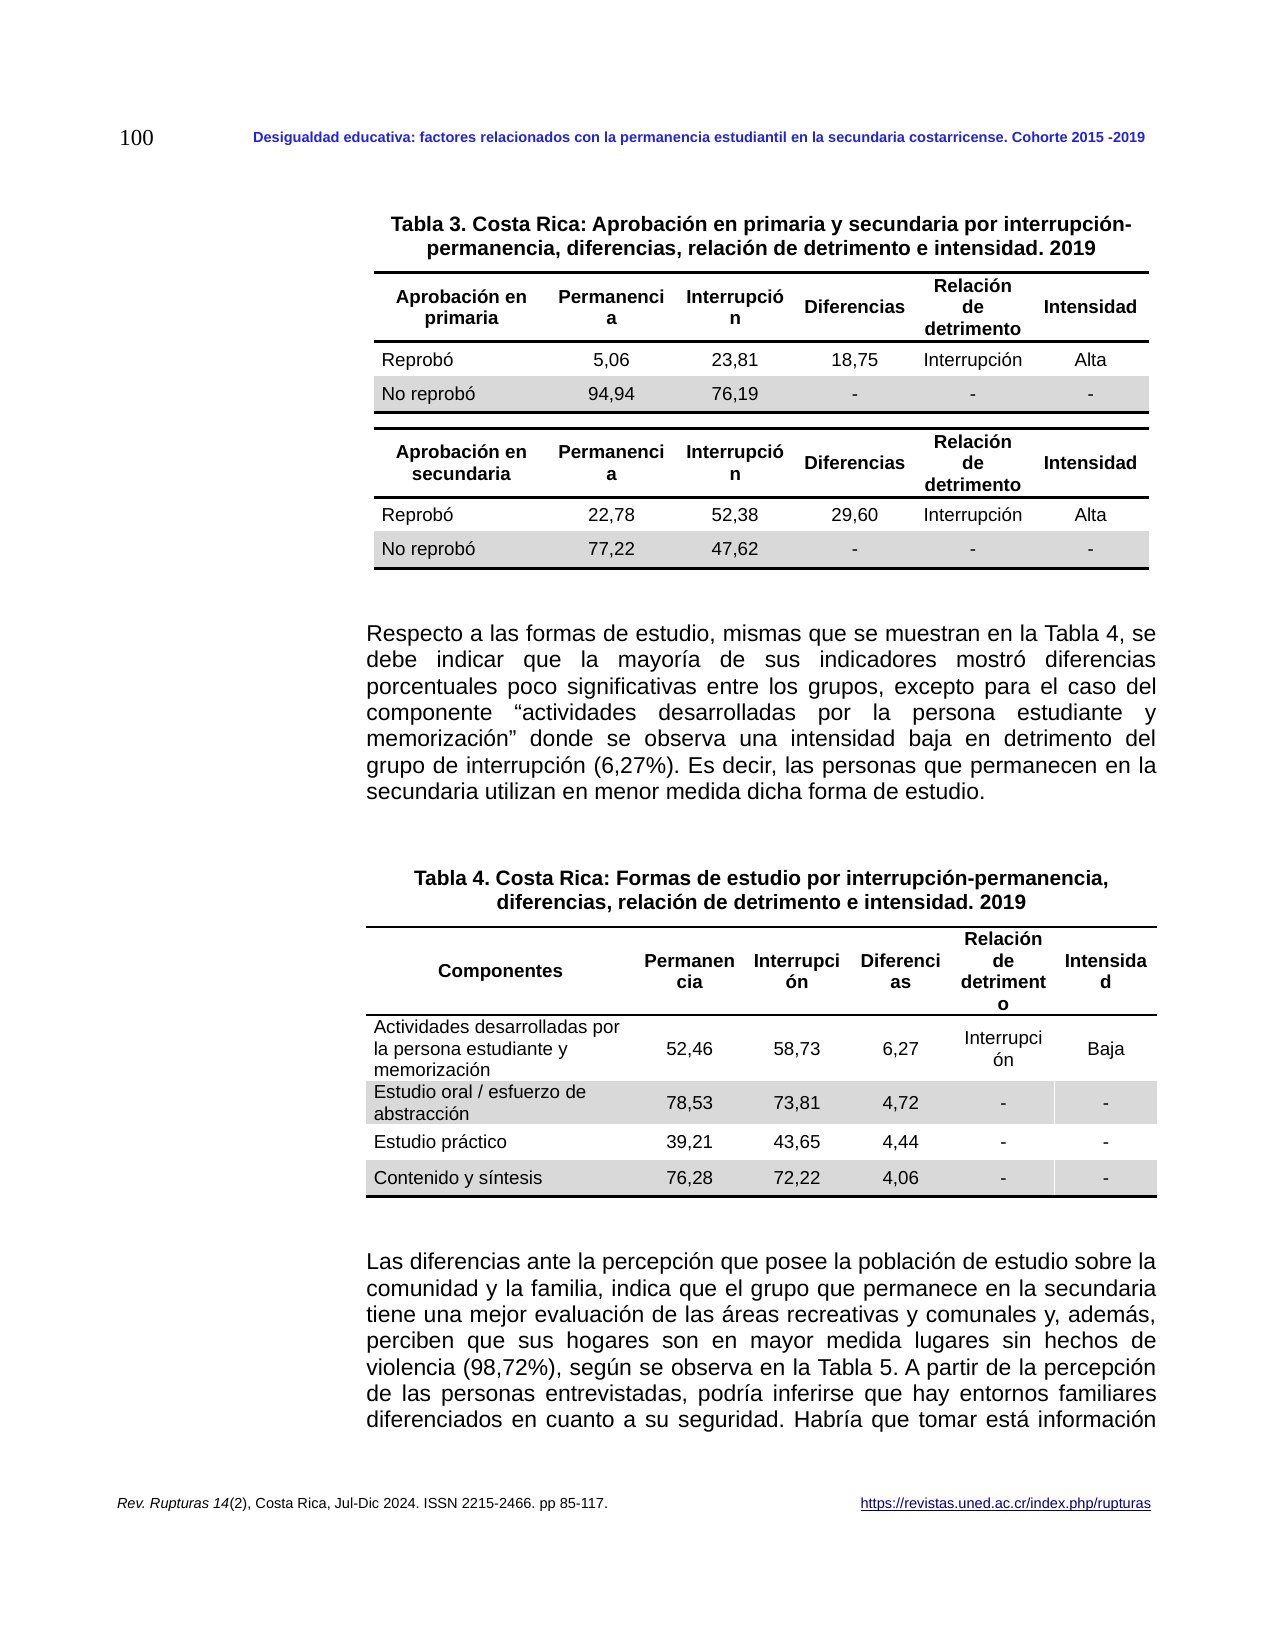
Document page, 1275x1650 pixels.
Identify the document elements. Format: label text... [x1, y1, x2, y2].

table_cell Alta [1032, 499, 1149, 531]
table_cell - [952, 1124, 1054, 1159]
table_cell 47,62 [674, 531, 796, 567]
table_cell - [1055, 1160, 1157, 1195]
table_cell Diferencias [849, 928, 952, 1014]
table_cell 76,28 [635, 1160, 744, 1195]
table_cell Aprobación en secundaria [374, 430, 548, 496]
table_cell Interrupción [674, 274, 796, 340]
table_header Tabla 3. Costa Rica: Aprobación en primaria y secundaria por interrupción-permanencia, diferencias, relación de detrimento e intensidad. 2019 [374, 200, 1149, 271]
table_cell 52,46 [635, 1016, 744, 1081]
table_cell 5,06 [548, 343, 674, 376]
table_cell No reprobó [374, 376, 548, 411]
text Respecto a las formas de estudio, mismas que se muestran en la Tabla 4, se debe indicar que la mayoría de sus indicadores mostró diferencias porcentuales poco significativas entre los grupos, excepto para el caso del componente “actividades desarrolladas por la persona estudiante y memorización” donde se observa una intensidad baja en detrimento del grupo de interrupción (6,27%). Es decir, las personas que permanecen en la secundaria utilizan en menor medida dicha forma de estudio. [366, 620, 1157, 804]
table_cell 4,72 [849, 1081, 952, 1124]
table_header Tabla 4. Costa Rica: Formas de estudio por interrupción-permanencia, diferencias, relación de detrimento e intensidad. 2019 [366, 854, 1157, 926]
table_cell - [1032, 376, 1149, 411]
table_cell Contenido y síntesis [366, 1160, 635, 1195]
table_cell Alta [1032, 343, 1149, 376]
table_cell 18,75 [796, 343, 914, 376]
table_cell 52,38 [674, 499, 796, 531]
table_cell Intensidad [1055, 928, 1157, 1014]
table_cell Interrupción [952, 1016, 1054, 1081]
table_cell Relación de detrimento [914, 274, 1032, 340]
table_cell Reprobó [374, 343, 548, 376]
table_cell [796, 414, 914, 427]
table_cell Interrupción [914, 343, 1032, 376]
table_cell Interrupción [744, 928, 849, 1014]
table_cell Relación de detrimento [952, 928, 1054, 1014]
table_cell Permanencia [548, 274, 674, 340]
table_cell 4,06 [849, 1160, 952, 1195]
table_cell - [952, 1160, 1054, 1195]
table_cell [1032, 414, 1149, 427]
table_cell Diferencias [796, 274, 914, 340]
table_cell 76,19 [674, 376, 796, 411]
table_cell Intensidad [1032, 274, 1149, 340]
table_cell Estudio oral / esfuerzo de abstracción [366, 1081, 635, 1124]
table_cell 4,44 [849, 1124, 952, 1159]
table_cell 94,94 [548, 376, 674, 411]
table_cell 29,60 [796, 499, 914, 531]
table_cell 6,27 [849, 1016, 952, 1081]
text Las diferencias ante la percepción que posee la población de estudio sobre la comunidad y la familia, indica que el grupo que permanece en la secundaria tiene una mejor evaluación de las áreas recreativas y comunales y, además, perciben que sus hogares son en mayor medida lugares sin hechos de violencia (98,72%), según se observa en la Tabla 5. A partir de la percepción de las personas entrevistadas, podría inferirse que hay entornos familiares diferenciados en cuanto a su seguridad. Habría que tomar está información [366, 1248, 1157, 1433]
table_cell 39,21 [635, 1124, 744, 1159]
table_cell - [1055, 1124, 1157, 1159]
table_cell - [914, 531, 1032, 567]
table_cell Relación de detrimento [914, 430, 1032, 496]
table_cell 72,22 [744, 1160, 849, 1195]
table_cell Reprobó [374, 499, 548, 531]
table_cell 78,53 [635, 1081, 744, 1124]
table_cell Estudio práctico [366, 1124, 635, 1159]
table_cell [914, 414, 1032, 427]
table_cell 43,65 [744, 1124, 849, 1159]
table_cell Aprobación en primaria [374, 274, 548, 340]
table_cell Componentes [366, 928, 635, 1014]
table_cell - [1032, 531, 1149, 567]
table_cell - [796, 376, 914, 411]
table_cell [548, 414, 674, 427]
table_cell - [1055, 1081, 1157, 1124]
table_cell No reprobó [374, 531, 548, 567]
table_cell [374, 414, 548, 427]
table_cell 23,81 [674, 343, 796, 376]
table_cell - [914, 376, 1032, 411]
table_cell 58,73 [744, 1016, 849, 1081]
table_cell 22,78 [548, 499, 674, 531]
table_cell 77,22 [548, 531, 674, 567]
table_cell 73,81 [744, 1081, 849, 1124]
table_cell Interrupción [674, 430, 796, 496]
table_cell Interrupción [914, 499, 1032, 531]
table_cell Intensidad [1032, 430, 1149, 496]
table_cell - [796, 531, 914, 567]
table_cell [674, 414, 796, 427]
table_cell Diferencias [796, 430, 914, 496]
table_cell Baja [1055, 1016, 1157, 1081]
table_cell Actividades desarrolladas por la persona estudiante y memorización [366, 1016, 635, 1081]
table_cell Permanencia [635, 928, 744, 1014]
table_cell - [952, 1081, 1054, 1124]
table_cell Permanencia [548, 430, 674, 496]
